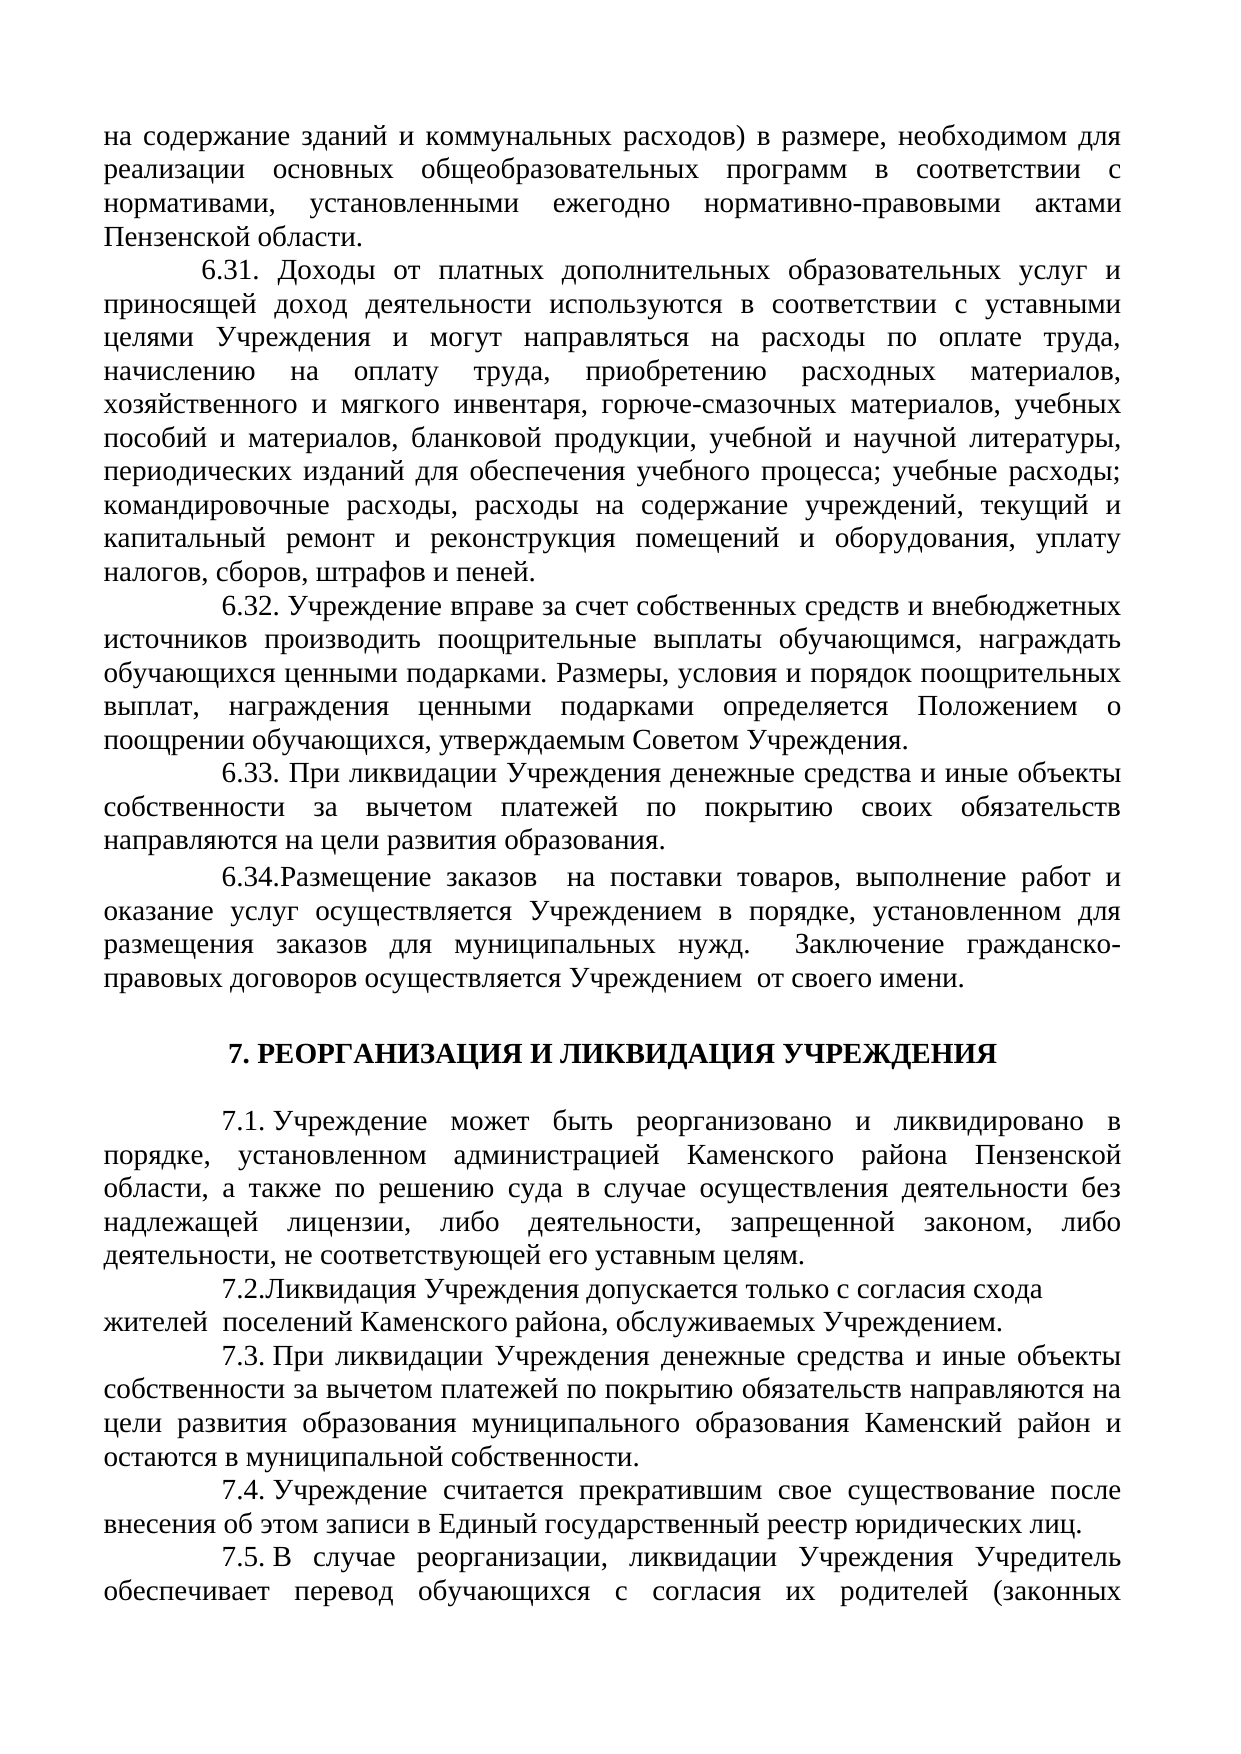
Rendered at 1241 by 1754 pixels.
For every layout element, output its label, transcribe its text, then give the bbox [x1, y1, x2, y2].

text на содержание зданий и коммунальных расходов) в размере, необходимом для реализации основных общеобразовательных программ в соответствии с нормативами, установленными ежегодно нормативно-правовыми актами Пензенской области. [103, 118, 1122, 252]
text 7.4. Учреждение считается прекратившим свое существование после внесения об этом записи в Единый государственный реестр юридических лиц. [103, 1472, 1122, 1539]
text 6.32. Учреждение вправе за счет собственных средств и внебюджетных источников производить поощрительные выплаты обучающимся, награждать обучающихся ценными подарками. Размеры, условия и порядок поощрительных выплат, награждения ценными подарками определяется Положением о поощрении обучающихся, утверждаемым Советом Учреждения. [103, 588, 1122, 755]
text 7.2.Ликвидация Учреждения допускается только с согласия схода жителей поселений Каменского района, обслуживаемых Учреждением. [103, 1271, 1122, 1338]
text 7.1. Учреждение может быть реорганизовано и ликвидировано в порядке, установленном администрацией Каменского района Пензенской области, а также по решению суда в случае осуществления деятельности без надлежащей лицензии, либо деятельности, запрещенной законом, либо деятельности, не соответствующей его уставным целям. [103, 1103, 1122, 1271]
text 6.31. Доходы от платных дополнительных образовательных услуг и приносящей доход деятельности используются в соответствии с уставными целями Учреждения и могут направляться на расходы по оплате труда, начислению на оплату труда, приобретению расходных материалов, хозяйственного и мягкого инвентаря, горюче-смазочных материалов, учебных пособий и материалов, бланковой продукции, учебной и научной литературы, периодических изданий для обеспечения учебного процесса; учебные расходы; командировочные расходы, расходы на содержание учреждений, текущий и капитальный ремонт и реконструкция помещений и оборудования, уплату налогов, сборов, штрафов и пеней. [103, 252, 1122, 588]
text 7. РЕОРГАНИЗАЦИЯ И ЛИКВИДАЦИЯ УЧРЕЖДЕНИЯ [103, 1036, 1122, 1070]
text 7.3. При ликвидации Учреждения денежные средства и иные объекты собственности за вычетом платежей по покрытию обязательств направляются на цели развития образования муниципального образования Каменский район и остаются в муниципальной собственности. [103, 1338, 1122, 1472]
text 6.33. При ликвидации Учреждения денежные средства и иные объекты собственности за вычетом платежей по покрытию своих обязательств направляются на цели развития образования. [103, 755, 1122, 856]
text 7.5. В случае реорганизации, ликвидации Учреждения Учредитель обеспечивает перевод обучающихся с согласия их родителей (законных [103, 1539, 1122, 1606]
text 6.34.Размещение заказов на поставки товаров, выполнение работ и оказание услуг осуществляется Учреждением в порядке, установленном для размещения заказов для муниципальных нужд. Заключение гражданско-правовых договоров осуществляется Учреждением от своего имени. [103, 859, 1122, 993]
